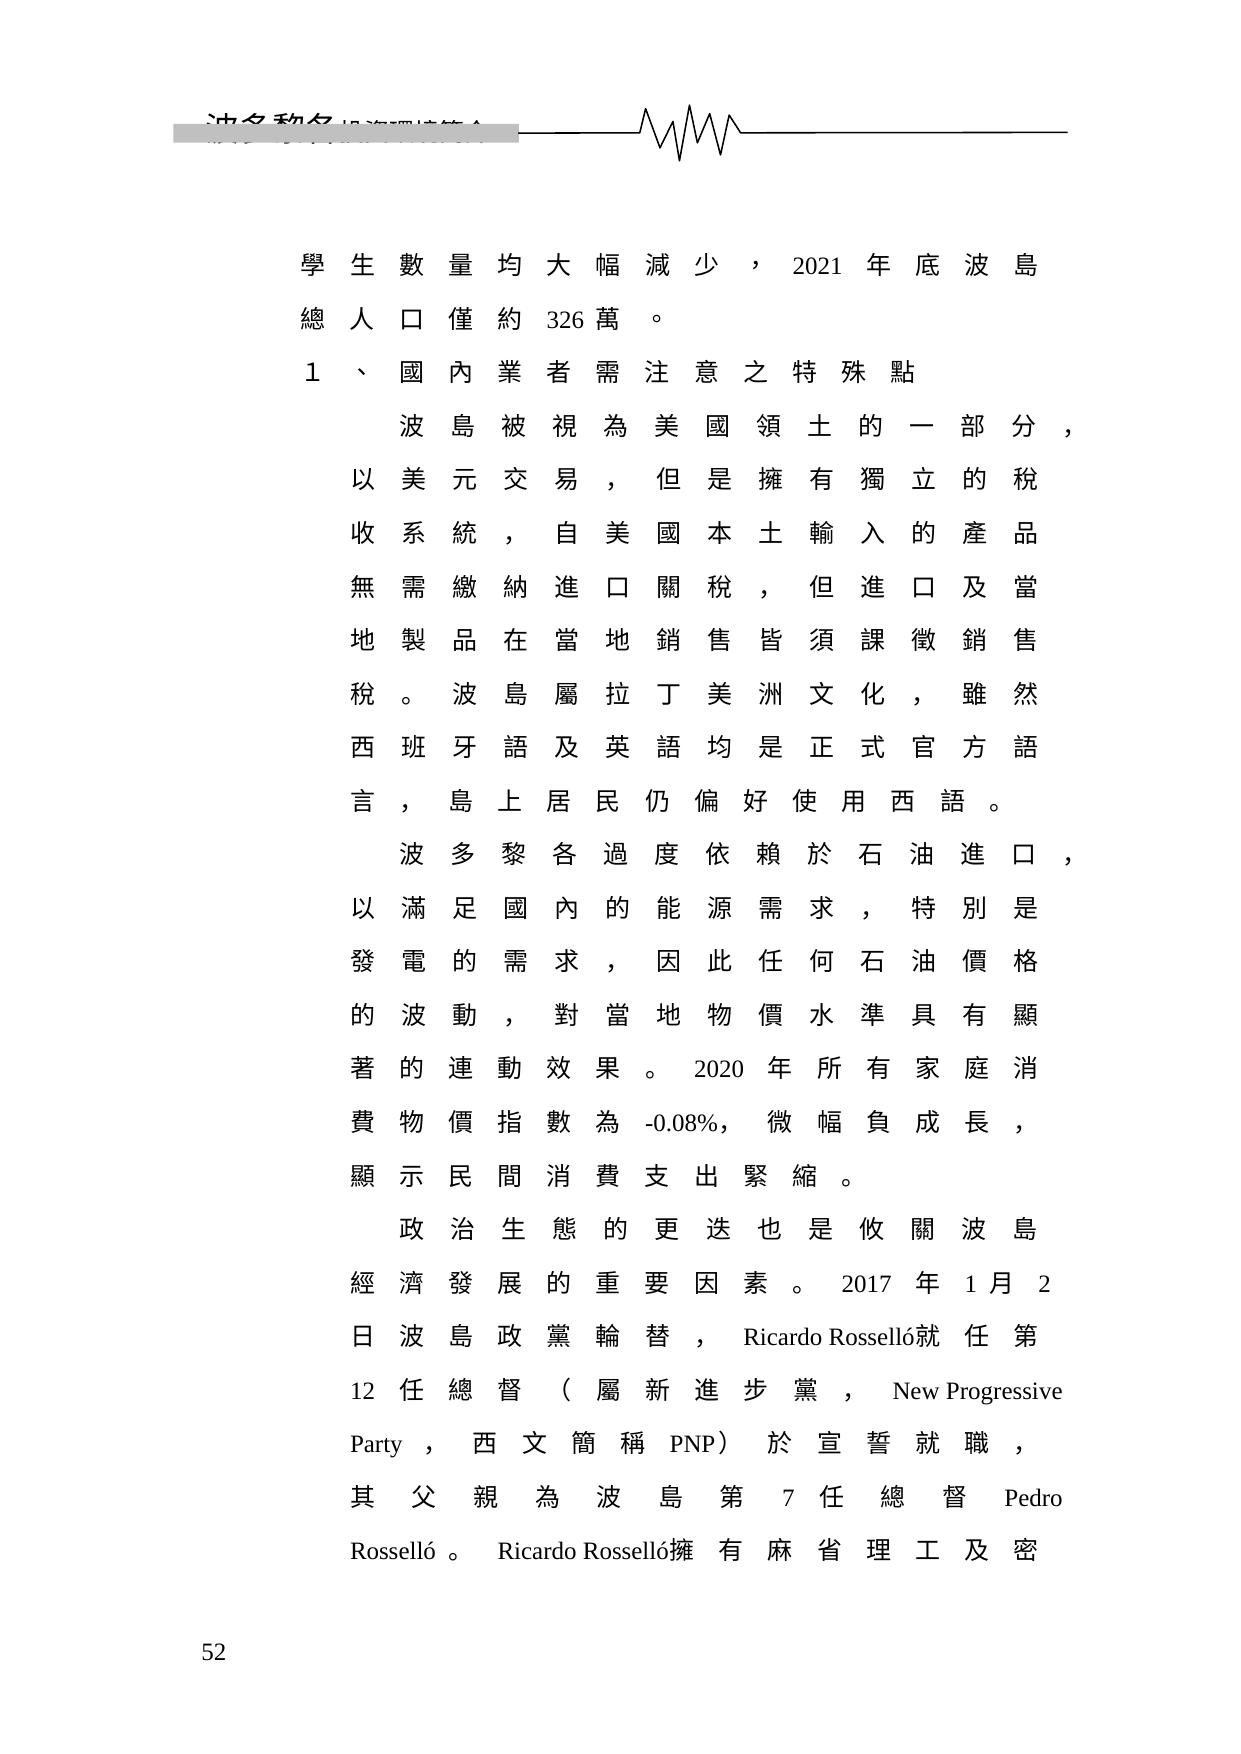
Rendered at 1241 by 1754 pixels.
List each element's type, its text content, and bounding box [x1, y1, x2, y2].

text １、國內業者需注意之特殊點 [276, 344, 1063, 398]
text 波多黎各過度依賴於石油進口，以滿足國內的能源需求，特別是發電的需求，因此任何石油價格的波動，對當地物價水準具有顯著的連動效果。2020年所有家庭消費物價指數為-0.08%，微幅負成長，顯示民間消費支出緊縮。 [325, 826, 1063, 1201]
text 學生數量均大幅減少，2021年底波島總人口僅約326萬。 [276, 237, 1063, 344]
text 波島被視為美國領土的一部分，以美元交易，但是擁有獨立的稅收系統，自美國本土輸入的產品無需繳納進口關稅，但進口及當地製品在當地銷售皆須課徵銷售稅。波島屬拉丁美洲文化，雖然西班牙語及英語均是正式官方語言，島上居民仍偏好使用西語。 [325, 398, 1063, 826]
text 政治生態的更迭也是攸關波島經濟發展的重要因素。2017年1月2日波島政黨輪替，Ricardo Rosselló就任第12任總督（屬新進步黨，New Progressive Party，西文簡稱PNP）於宣誓就職，其父親為波島第7任總督Pedro Rosselló。Ricardo Rosselló擁有麻省理工及密西根大學生物醫學工程博士學位，期望能為該島的生物科技及製藥業注入新活力。Ricardo Rosselló主導並推動波多黎各建州活動（Statehood movement in Puerto Rico，旨在成為美國的第51州），惟為達成目標，波島實施一系列提高稅收、減少各項預算及社會福利經費的撙節政策，造成不少民怨。 [325, 1201, 1063, 1576]
